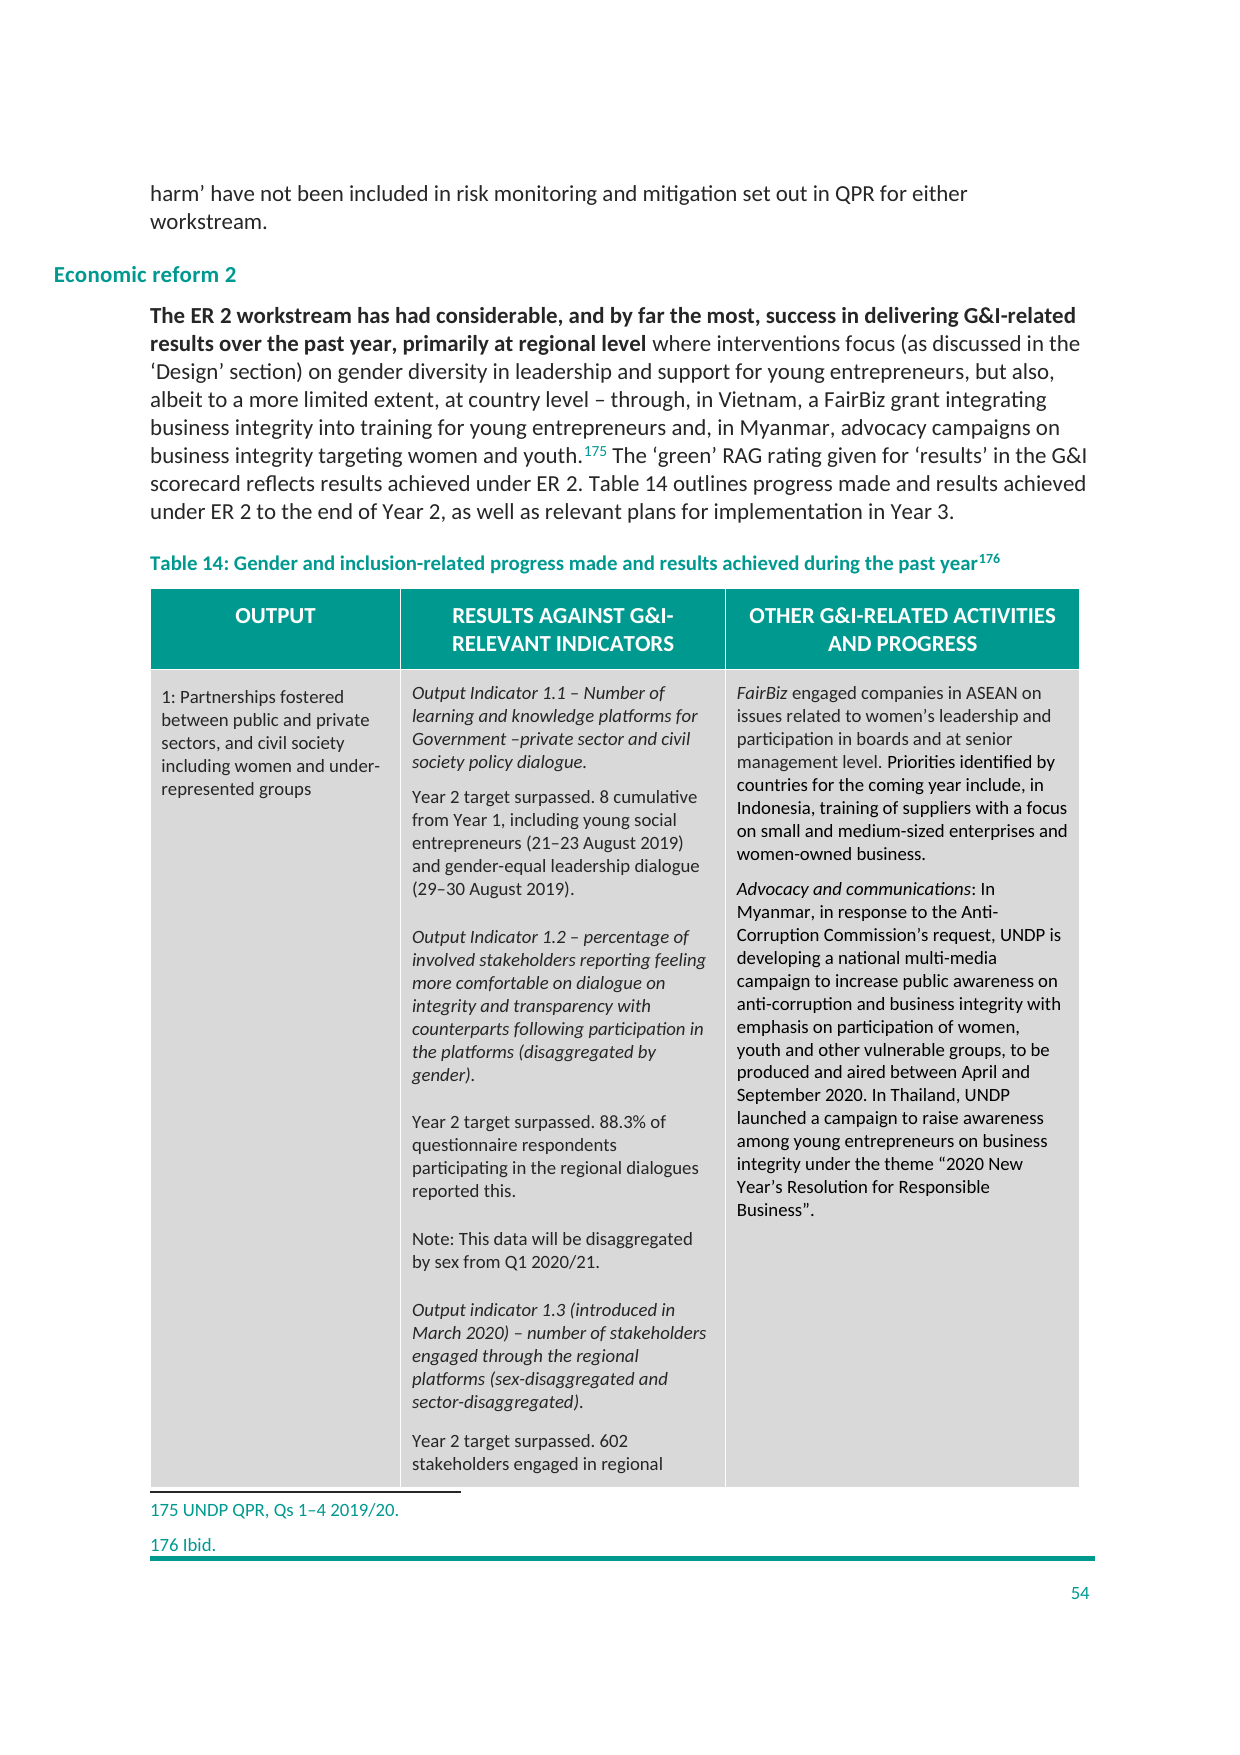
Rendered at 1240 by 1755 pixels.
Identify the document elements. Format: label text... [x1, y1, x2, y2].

table_header OTHER G&I-RELATED ACTIVITIES AND PROGRESS [726, 589, 1079, 669]
table_header OUTPUT [151, 589, 400, 669]
table_cell FairBiz engaged companies in ASEAN on issues related to women’s leadership and participation in boards and at senior management level. Priorities identified by countries for the coming year include, in Indonesia, training of suppliers with a focus on small and medium-sized enterprises and women-owned business. Advocacy and communications: In Myanmar, in response to the Anti-Corruption Commission’s request, UNDP is developing a national multi-media campaign to increase public awareness on anti-corruption and business integrity with emphasis on participation of women, youth and other vulnerable groups, to be produced and aired between April and September 2020. In Thailand, UNDP launched a campaign to raise awareness among young entrepreneurs on business integrity under the theme “2020 New Year’s Resolution for Responsible Business”. [726, 670, 1079, 1487]
text UNDP QPR, Qs 1–4 2019/20. [150, 1498, 1089, 1521]
text harm’ have not been included in risk monitoring and mitigation set out in QPR for either workstream. [150, 179, 1089, 236]
table_cell 1: Partnerships fostered between public and private sectors, and civil society including women and under-represented groups [151, 670, 400, 1487]
text The ER 2 workstream has had considerable, and by far the most, success in delivering G&I-related results over the past year, primarily at regional level where interventions focus (as discussed in the ‘Design’ section) on gender diversity in leadership and support for young entrepreneurs, but also, albeit to a more limited extent, at country level – through, in Vietnam, a FairBiz grant integrating business integrity into training for young entrepreneurs and, in Myanmar, advocacy campaigns on business integrity targeting women and youth. The ‘green’ RAG rating given for ‘results’ in the G&I scorecard reflects results achieved under ER 2. Table 14 outlines progress made and results achieved under ER 2 to the end of Year 2, as well as relevant plans for implementation in Year 3. [150, 301, 1089, 525]
table_header RESULTS AGAINST G&I-RELEVANT INDICATORS [401, 589, 725, 669]
subtitle Economic reform 2 [54, 261, 1089, 288]
table_cell Output Indicator 1.1 – Number of learning and knowledge platforms for Government –private sector and civil society policy dialogue. Year 2 target surpassed. 8 cumulative from Year 1, including young social entrepreneurs (21–23 August 2019) and gender-equal leadership dialogue (29–30 August 2019). Output Indicator 1.2 – percentage of involved stakeholders reporting feeling more comfortable on dialogue on integrity and transparency with counterparts following participation in the platforms (disaggregated by gender). Year 2 target surpassed. 88.3% of questionnaire respondents participating in the regional dialogues reported this. Note: This data will be disaggregated by sex from Q1 2020/21. Output indicator 1.3 (introduced in March 2020) – number of stakeholders engaged through the regional platforms (sex-disaggregated and sector-disaggregated). Year 2 target surpassed. 602 stakeholders engaged in regional [401, 670, 725, 1487]
text Table 14: Gender and inclusion-related progress made and results achieved during the past year [150, 550, 1089, 576]
text Ibid. [150, 1533, 1089, 1556]
